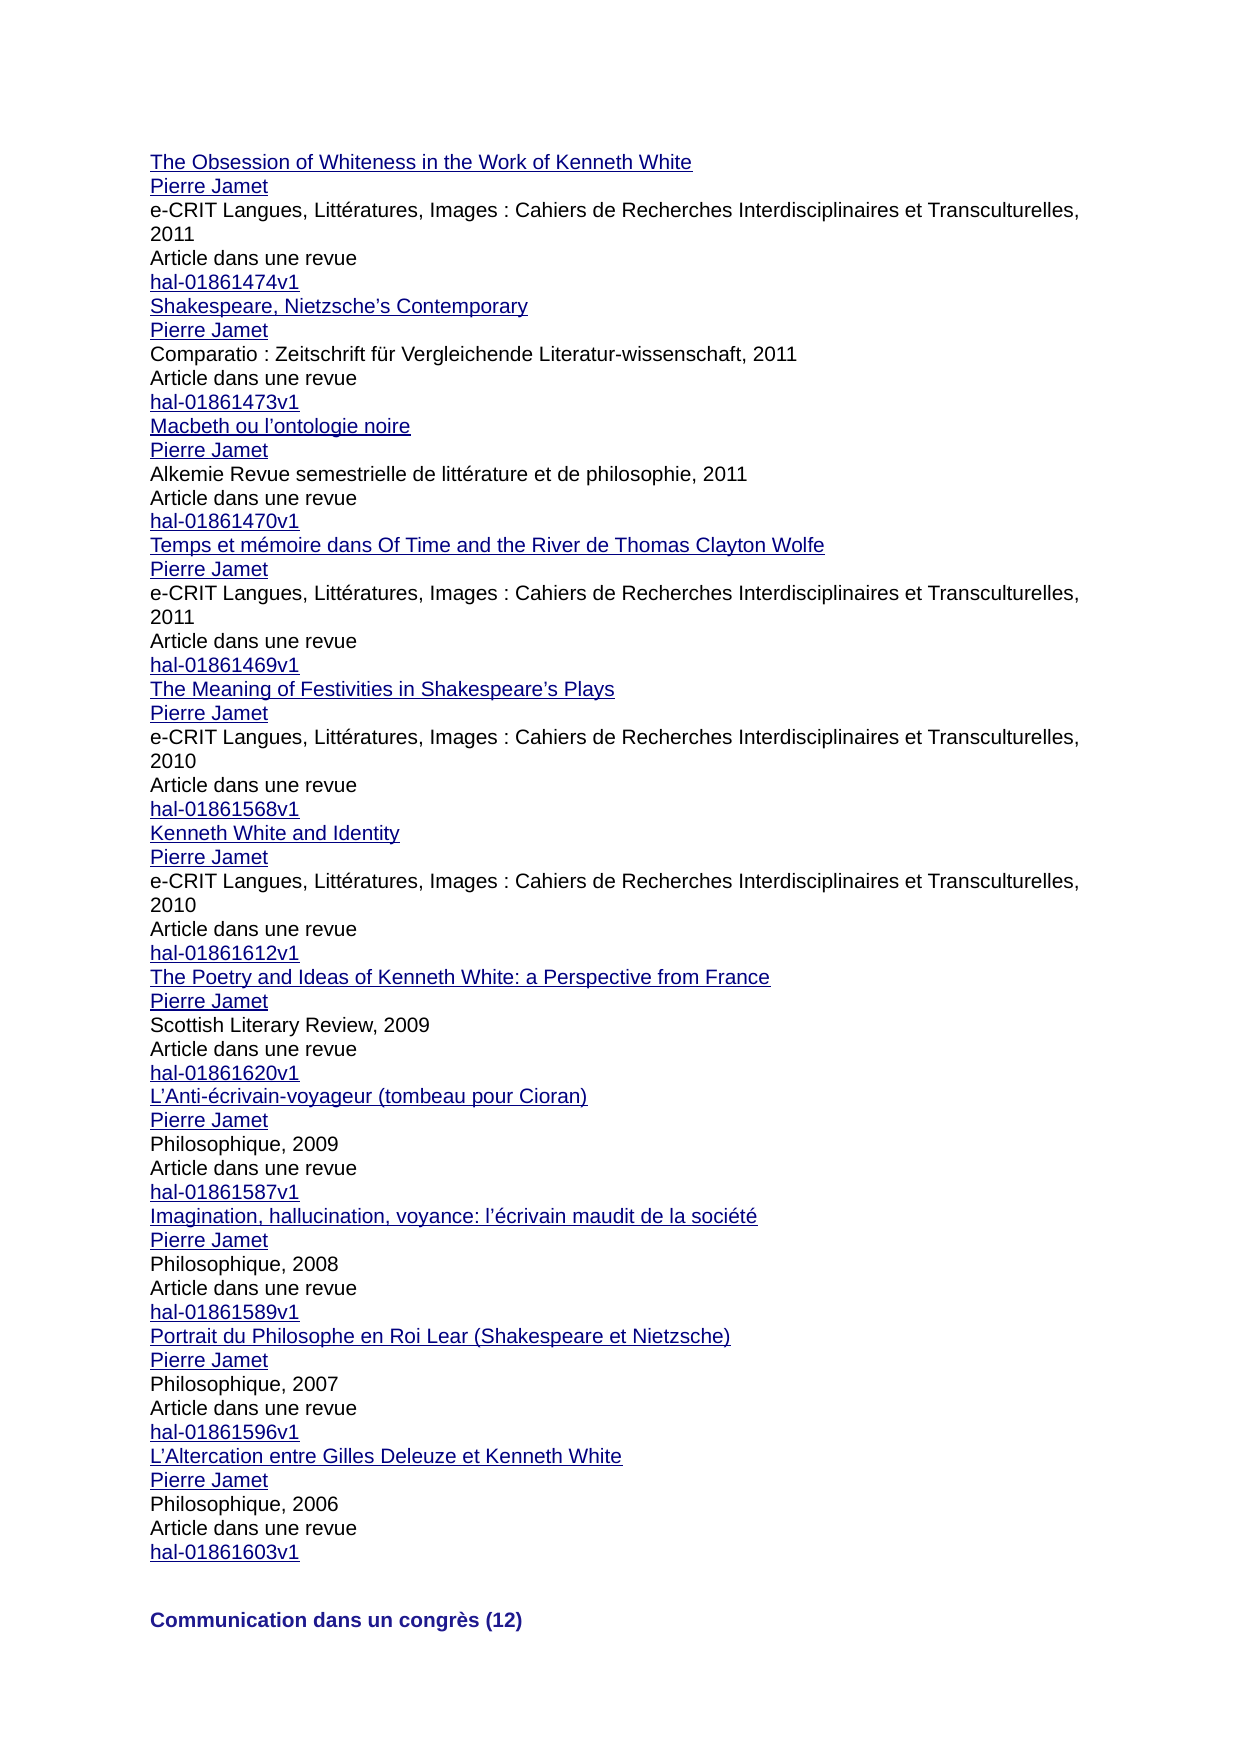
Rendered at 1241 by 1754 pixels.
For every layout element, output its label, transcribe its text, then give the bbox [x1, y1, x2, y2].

table_cell L’Altercation entre Gilles Deleuze et Kenneth White Pierre Jamet Philosophique, 2006 Article dans une revue hal-01861603v1 [150, 1444, 1090, 1563]
table_cell Temps et mémoire dans Of Time and the River de Thomas Clayton Wolfe Pierre Jamet e-CRIT Langues, Littératures, Images : Cahiers de Recherches Interdisciplinaires et Transculturelles, 2011 Article dans une revue hal-01861469v1 [150, 533, 1090, 677]
table_cell The Meaning of Festivities in Shakespeare’s Plays Pierre Jamet e-CRIT Langues, Littératures, Images : Cahiers de Recherches Interdisciplinaires et Transculturelles, 2010 Article dans une revue hal-01861568v1 [150, 677, 1090, 821]
table_cell L’Anti-écrivain-voyageur (tombeau pour Cioran) Pierre Jamet Philosophique, 2009 Article dans une revue hal-01861587v1 [150, 1084, 1090, 1204]
table_cell Macbeth ou l’ontologie noire Pierre Jamet Alkemie Revue semestrielle de littérature et de philosophie, 2011 Article dans une revue hal-01861470v1 [150, 414, 1090, 533]
table_cell The Poetry and Ideas of Kenneth White: a Perspective from France Pierre Jamet Scottish Literary Review, 2009 Article dans une revue hal-01861620v1 [150, 965, 1090, 1084]
table_cell Portrait du Philosophe en Roi Lear (Shakespeare et Nietzsche) Pierre Jamet Philosophique, 2007 Article dans une revue hal-01861596v1 [150, 1324, 1090, 1444]
subtitle Communication dans un congrès (12) [150, 1608, 1090, 1632]
table_cell Shakespeare, Nietzsche’s Contemporary Pierre Jamet Comparatio : Zeitschrift für Vergleichende Literatur-wissenschaft, 2011 Article dans une revue hal-01861473v1 [150, 294, 1090, 413]
table_cell Imagination, hallucination, voyance: l’écrivain maudit de la société Pierre Jamet Philosophique, 2008 Article dans une revue hal-01861589v1 [150, 1204, 1090, 1324]
table_cell Kenneth White and Identity Pierre Jamet e-CRIT Langues, Littératures, Images : Cahiers de Recherches Interdisciplinaires et Transculturelles, 2010 Article dans une revue hal-01861612v1 [150, 821, 1090, 964]
table_cell The Obsession of Whiteness in the Work of Kenneth White Pierre Jamet e-CRIT Langues, Littératures, Images : Cahiers de Recherches Interdisciplinaires et Transculturelles, 2011 Article dans une revue hal-01861474v1 [150, 150, 1090, 294]
